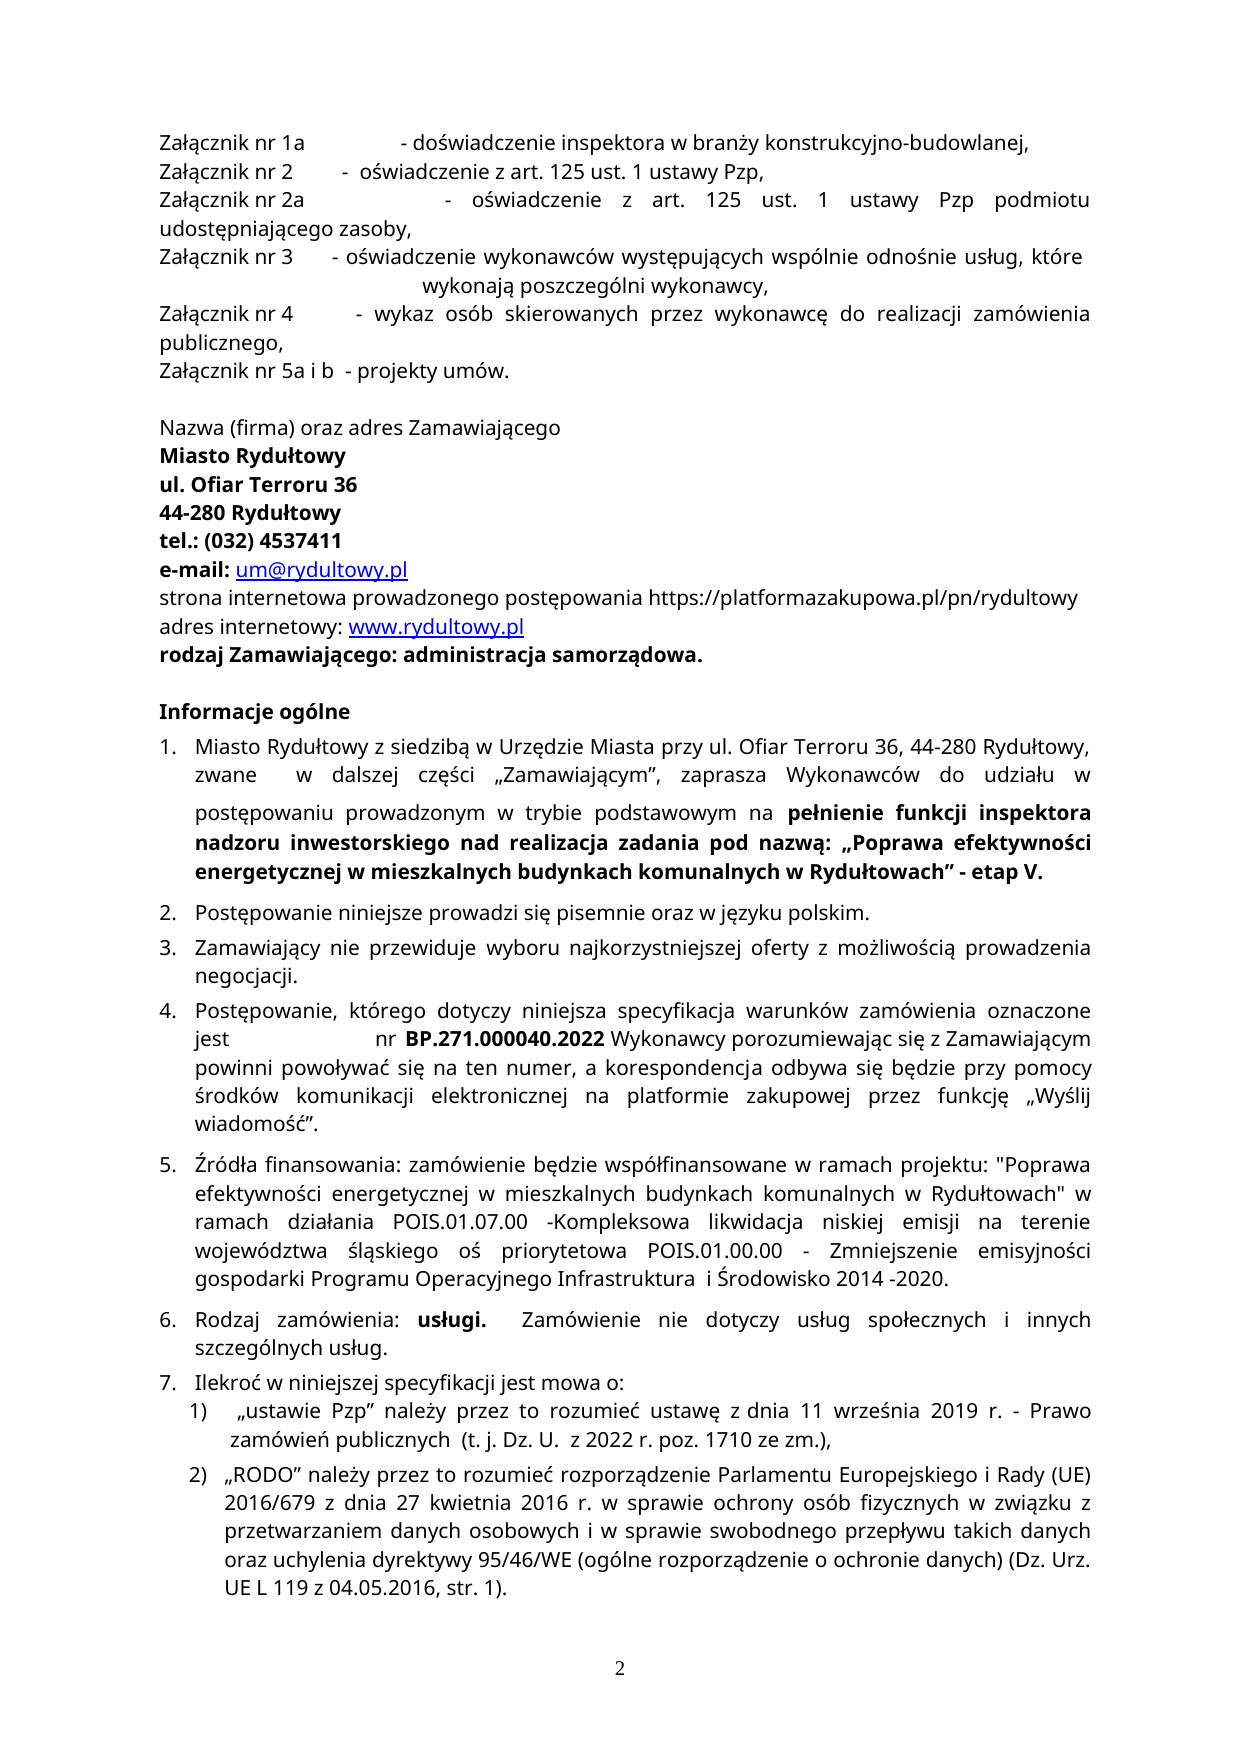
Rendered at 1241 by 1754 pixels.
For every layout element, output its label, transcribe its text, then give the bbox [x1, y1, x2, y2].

list Ilekroć w niniejszej specyfikacji jest mowa o: [159, 1368, 1092, 1397]
list „RODO” należy przez to rozumieć rozporządzenie Parlamentu Europejskiego i Rady (UE) 2016/679 z dnia 27 kwietnia 2016 r. w sprawie ochrony osób fizycznych w związku z przetwarzaniem danych osobowych i w sprawie swobodnego przepływu takich danych oraz uchylenia dyrektywy 95/46/WE (ogólne rozporządzenie o ochronie danych) (Dz. Urz. UE L 119 z 04.05.2016, str. 1). [189, 1460, 1092, 1602]
text Załącznik nr 4 - wykaz osób skierowanych przez wykonawcę do realizacji zamówienia publicznego, [159, 299, 1092, 356]
text tel.: (032) 4537411 [159, 527, 1092, 555]
list Źródła finansowania: zamówienie będzie współfinansowane w ramach projektu: "Poprawa efektywności energetycznej w mieszkalnych budynkach komunalnych w Rydułtowach" w ramach działania POIS.01.07.00 -Kompleksowa likwidacja niskiej emisji na terenie województwa śląskiego oś priorytetowa POIS.01.00.00 - Zmniejszenie emisyjności gospodarki Programu Operacyjnego Infrastruktura i Środowisko 2014 -2020. [159, 1150, 1092, 1293]
text ul. Ofiar Terroru 36 [159, 470, 1092, 498]
list Postępowanie, którego dotyczy niniejsza specyfikacja warunków zamówienia oznaczone jest nr BP.271.000040.2022 Wykonawcy porozumiewając się z Zamawiającym powinni powoływać się na ten numer, a korespondencja odbywa się będzie przy pomocy środków komunikacji elektronicznej na platformie zakupowej przez funkcję „Wyślij wiadomość”. [159, 996, 1092, 1138]
text Miasto Rydułtowy [159, 441, 1092, 470]
list Miasto Rydułtowy z siedzibą w Urzędzie Miasta przy ul. Ofiar Terroru 36, 44-280 Rydułtowy, zwane w dalszej części „Zamawiającym”, zaprasza Wykonawców do udziału w postępowaniu prowadzonym w trybie podstawowym na pełnienie funkcji inspektora nadzoru inwestorskiego nad realizacja zadania pod nazwą: „Poprawa efektywności energetycznej w mieszkalnych budynkach komunalnych w Rydułtowach” - etap V. [159, 732, 1092, 885]
list Rodzaj zamówienia: usługi. Zamówienie nie dotyczy usług społecznych i innych szczególnych usług. [159, 1305, 1092, 1362]
text Nazwa (firma) oraz adres Zamawiającego [159, 413, 1092, 441]
subtitle Informacje ogólne [159, 697, 1092, 726]
text Załącznik nr 1a - doświadczenie inspektora w branży konstrukcyjno-budowlanej, [159, 128, 1092, 157]
text e-mail: um@rydultowy.pl [159, 555, 1092, 583]
list „ustawie Pzp” należy przez to rozumieć ustawę z dnia 11 września 2019 r. - Prawo zamówień publicznych (t. j. Dz. U. z 2022 r. poz. 1710 ze zm.), [189, 1397, 1092, 1453]
text strona internetowa prowadzonego postępowania https://platformazakupowa.pl/pn/rydultowy [159, 583, 1092, 612]
text adres internetowy: www.rydultowy.pl [159, 612, 1092, 640]
list Zamawiający nie przewiduje wyboru najkorzystniejszej oferty z możliwością prowadzenia negocjacji. [159, 933, 1092, 989]
text Załącznik nr 3 - oświadczenie wykonawców występujących wspólnie odnośnie usług, które wykonają poszczególni wykonawcy, [159, 242, 1092, 299]
text Załącznik nr 2 - oświadczenie z art. 125 ust. 1 ustawy Pzp, [159, 157, 1092, 185]
text Załącznik nr 2a - oświadczenie z art. 125 ust. 1 ustawy Pzp podmiotu udostępniającego zasoby, [159, 185, 1092, 242]
text Załącznik nr 5a i b - projekty umów. [159, 356, 1092, 384]
list Postępowanie niniejsze prowadzi się pisemnie oraz w języku polskim. [159, 898, 1092, 926]
text 44-280 Rydułtowy [159, 498, 1092, 527]
text rodzaj Zamawiającego: administracja samorządowa. [159, 640, 1092, 669]
